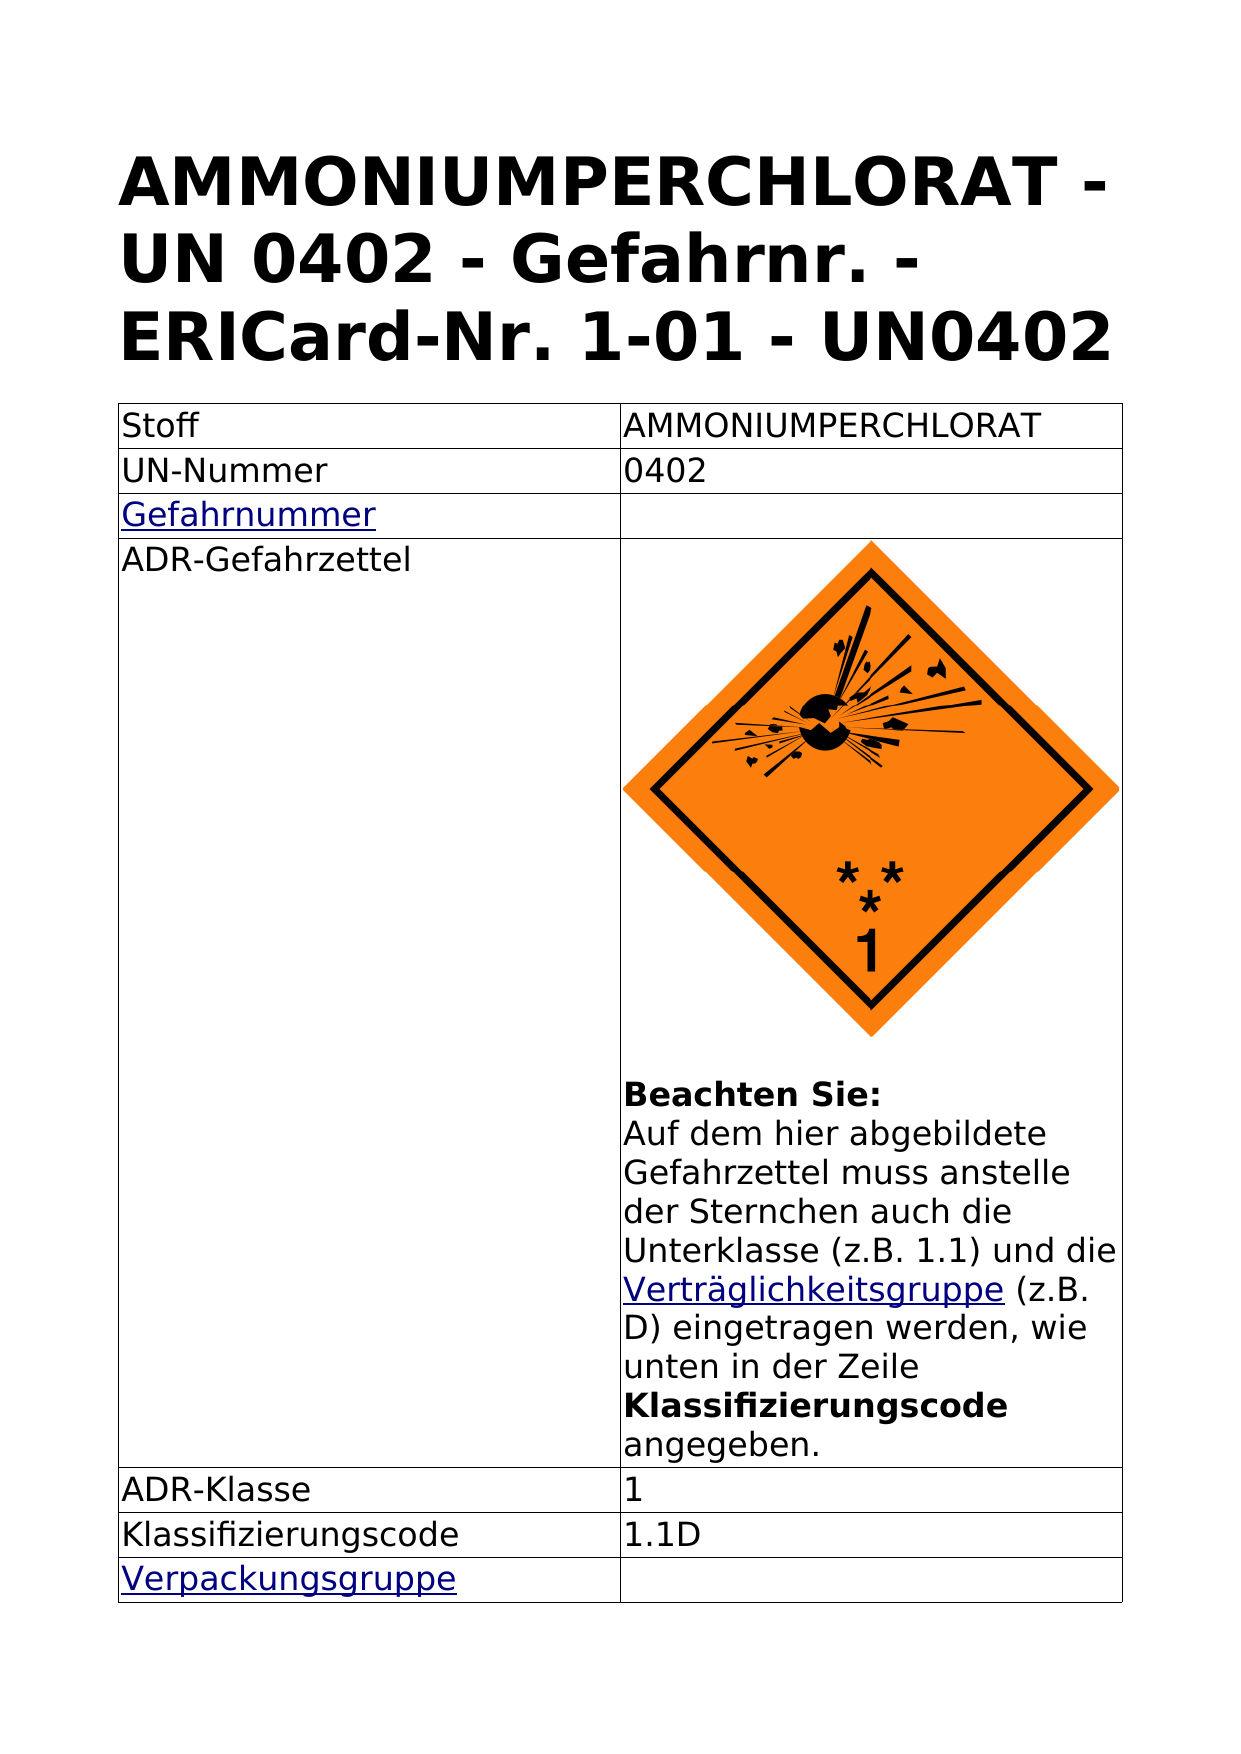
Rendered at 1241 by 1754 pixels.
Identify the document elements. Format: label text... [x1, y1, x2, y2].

table_cell 1.1D [621, 1513, 1122, 1557]
table_cell UN-Nummer [119, 449, 620, 493]
table_cell 0402 [621, 449, 1122, 493]
table_cell ADR-Klasse [119, 1468, 620, 1512]
subtitle AMMONIUMPERCHLORAT - UN 0402 - Gefahrnr. - ERICard-Nr. 1-01 - UN0402 [118, 143, 1122, 376]
table_cell Gefahrnummer [119, 494, 620, 538]
table_cell Klassifizierungscode [119, 1513, 620, 1557]
picture [622, 540, 1120, 1037]
table_cell Verpackungsgruppe [119, 1558, 620, 1602]
table_cell 1 [621, 1468, 1122, 1512]
table_cell [621, 1558, 1122, 1602]
table_cell [621, 494, 1122, 538]
table_header AMMONIUMPERCHLORAT [621, 404, 1122, 448]
table_cell ADR-Gefahrzettel [119, 539, 620, 1467]
table_cell Beachten Sie: Auf dem hier abgebildete Gefahrzettel muss anstelle der Sternchen auch die Unterklasse (z.B. 1.1) und die Verträglichkeitsgruppe (z.B. D) eingetragen werden, wie unten in der Zeile Klassifizierungscode angegeben. [621, 539, 1122, 1467]
table_header Stoff [119, 404, 620, 448]
